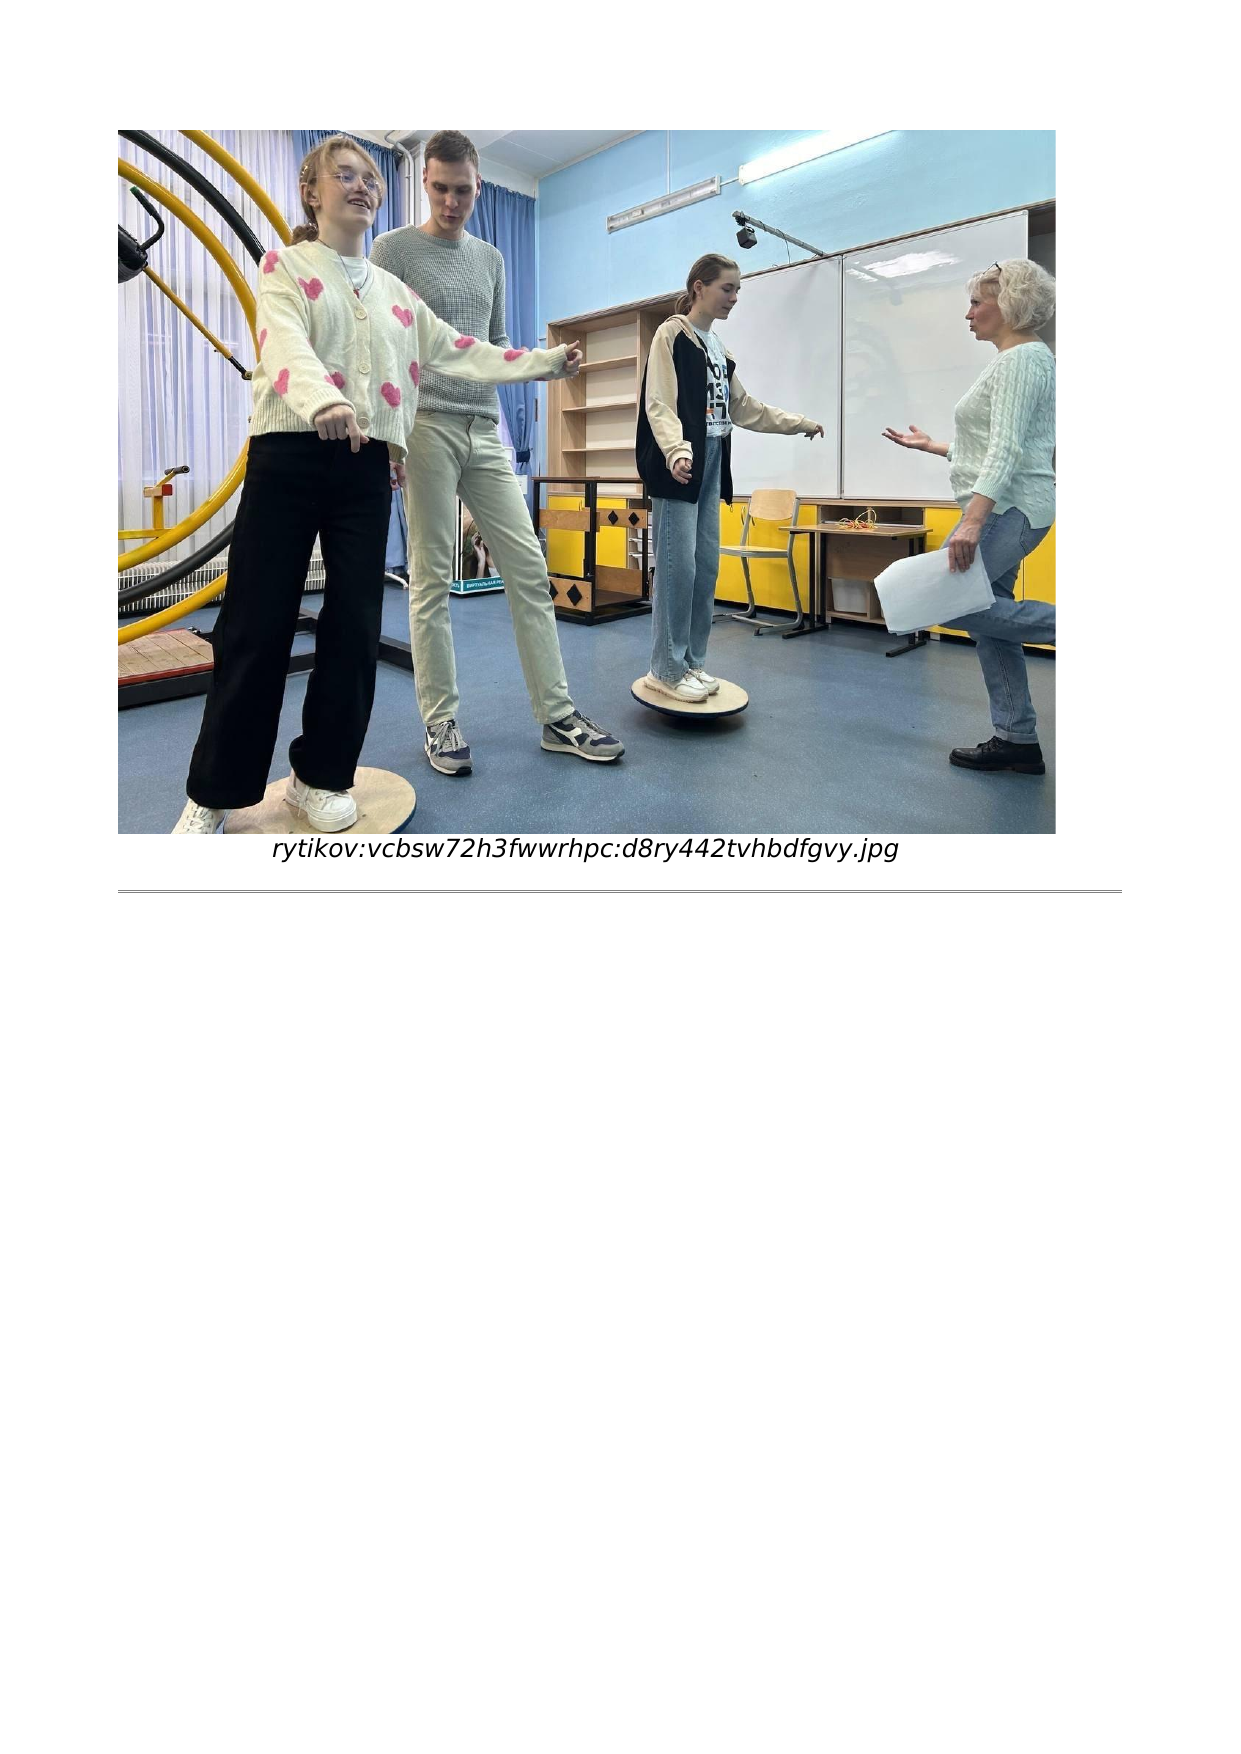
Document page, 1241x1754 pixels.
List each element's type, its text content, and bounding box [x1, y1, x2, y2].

picture [118, 130, 1056, 834]
text rytikov:vcbsw72h3fwwrhpc:d8ry442tvhbdfgvy.jpg [118, 834, 1056, 863]
